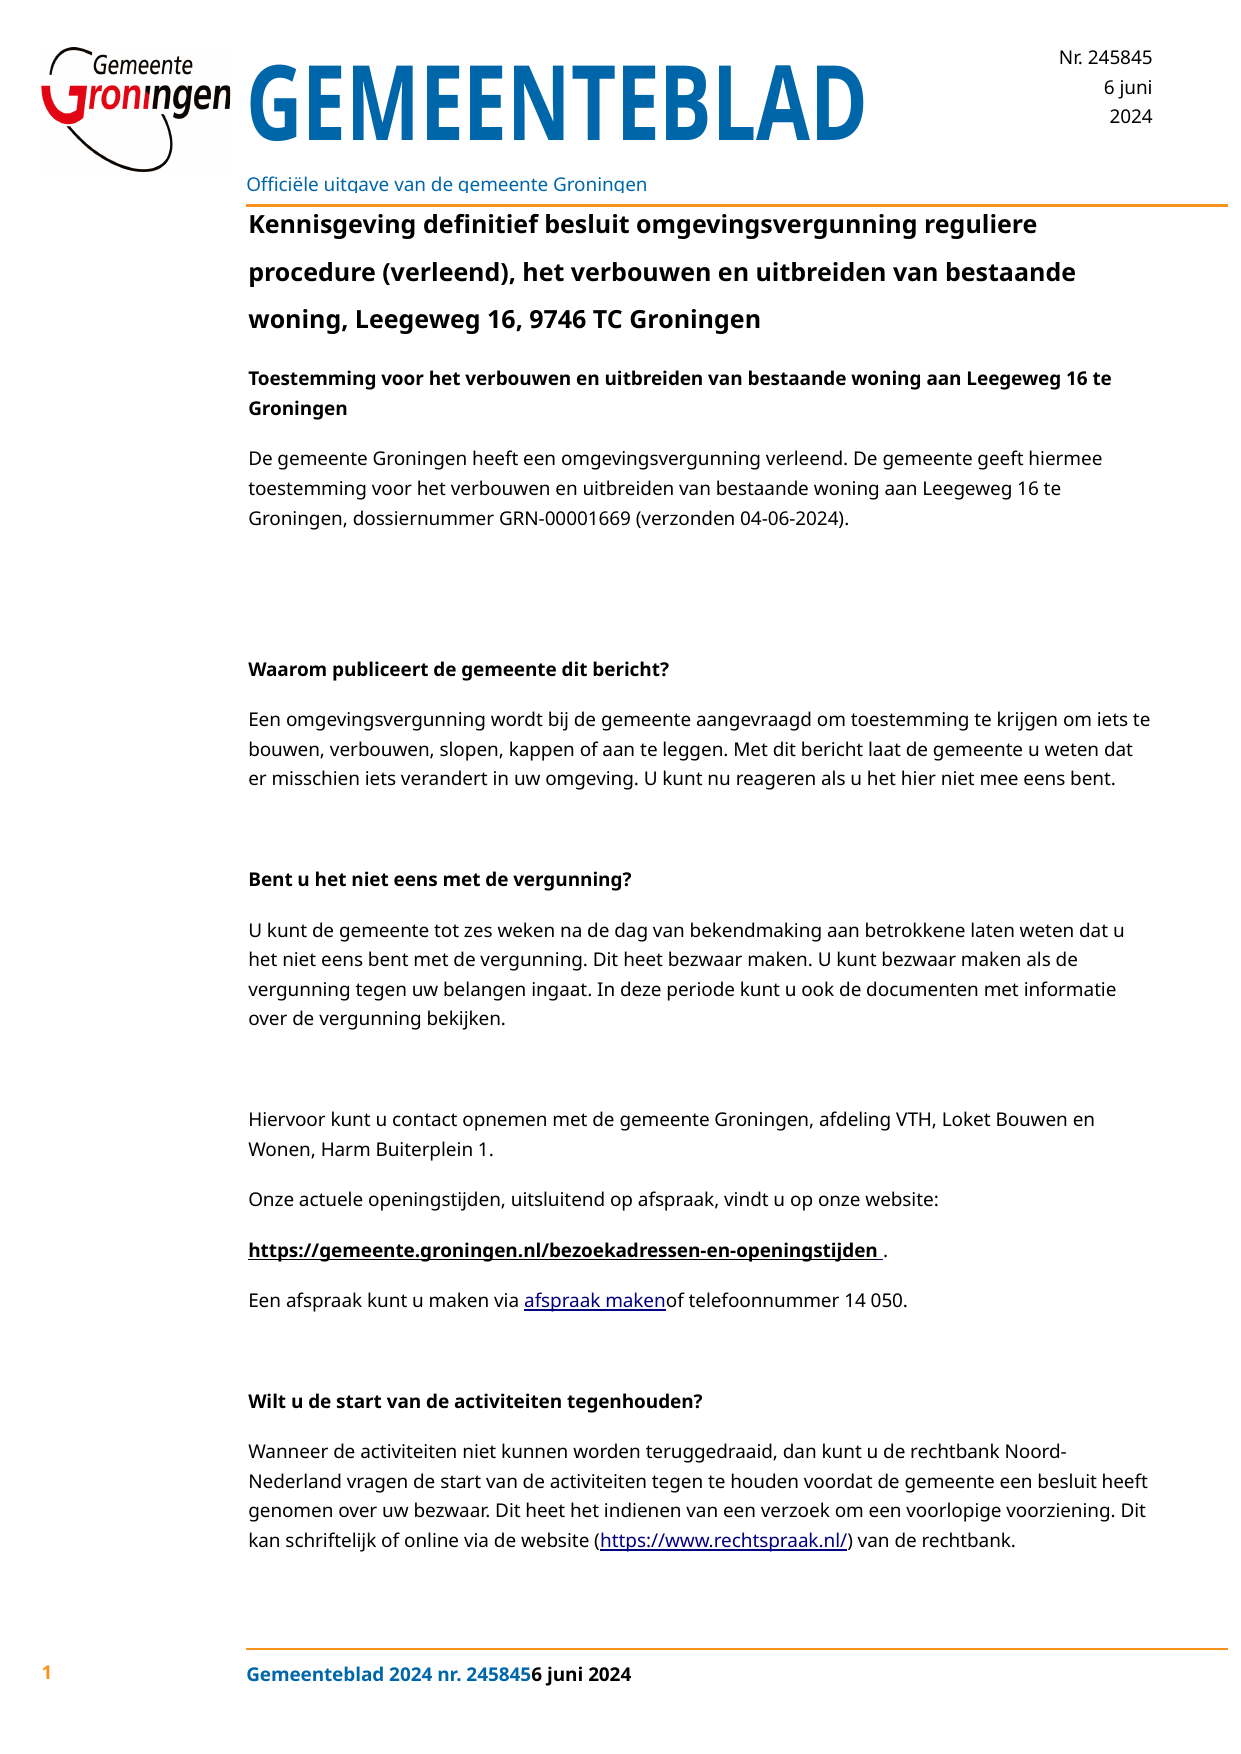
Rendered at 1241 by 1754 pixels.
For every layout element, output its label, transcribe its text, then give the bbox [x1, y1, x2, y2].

text Waarom publiceert de gemeente dit bericht? [248, 656, 1152, 682]
text Wanneer de activiteiten niet kunnen worden teruggedraaid, dan kunt u de rechtbank Noord-Nederland vragen de start van de activiteiten tegen te houden voordat de gemeente een besluit heeft genomen over uw bezwaar. Dit heet het indienen van een verzoek om een voorlopige voorziening. Dit kan schriftelijk of online via de website (https://www.rechtspraak.nl/) van de rechtbank. [248, 1438, 1152, 1553]
text Hiervoor kunt u contact opnemen met de gemeente Groningen, afdeling VTH, Loket Bouwen en Wonen, Harm Buiterplein 1. [248, 1106, 1152, 1162]
text Bent u het niet eens met de vergunning? [248, 866, 1152, 892]
text U kunt de gemeente tot zes weken na de dag van bekendmaking aan betrokkene laten weten dat u het niet eens bent met de vergunning. Dit heet bezwaar maken. U kunt bezwaar maken als de vergunning tegen uw belangen ingaat. In deze periode kunt u ook de documenten met informatie over de vergunning bekijken. [248, 917, 1152, 1031]
text Wilt u de start van de activiteiten tegenhouden? [248, 1388, 1152, 1414]
picture [41, 47, 231, 172]
text Een afspraak kunt u maken via afspraak makenof telefoonnummer 14 050. [248, 1287, 1152, 1313]
text Onze actuele openingstijden, uitsluitend op afspraak, vindt u op onze website: [248, 1186, 1152, 1212]
text De gemeente Groningen heeft een omgevingsvergunning verleend. De gemeente geeft hiermee toestemming voor het verbouwen en uitbreiden van bestaande woning aan Leegeweg 16 te Groningen, dossiernummer GRN-00001669 (verzonden 04-06-2024). [248, 446, 1152, 530]
text Toestemming voor het verbouwen en uitbreiden van bestaande woning aan Leegeweg 16 te Groningen [248, 366, 1152, 421]
text Een omgevingsvergunning wordt bij de gemeente aangevraagd om toestemming te krijgen om iets te bouwen, verbouwen, slopen, kappen of aan te leggen. Met dit bericht laat de gemeente u weten dat er misschien iets verandert in uw omgeving. U kunt nu reageren als u het hier niet mee eens bent. [248, 706, 1152, 791]
text Kennisgeving definitief besluit omgevingsvergunning reguliere procedure (verleend), het verbouwen en uitbreiden van bestaande woning, Leegeweg 16, 9746 TC Groningen [248, 207, 1152, 336]
text https://gemeente.groningen.nl/bezoekadressen-en-openingstijden . [248, 1237, 1152, 1262]
